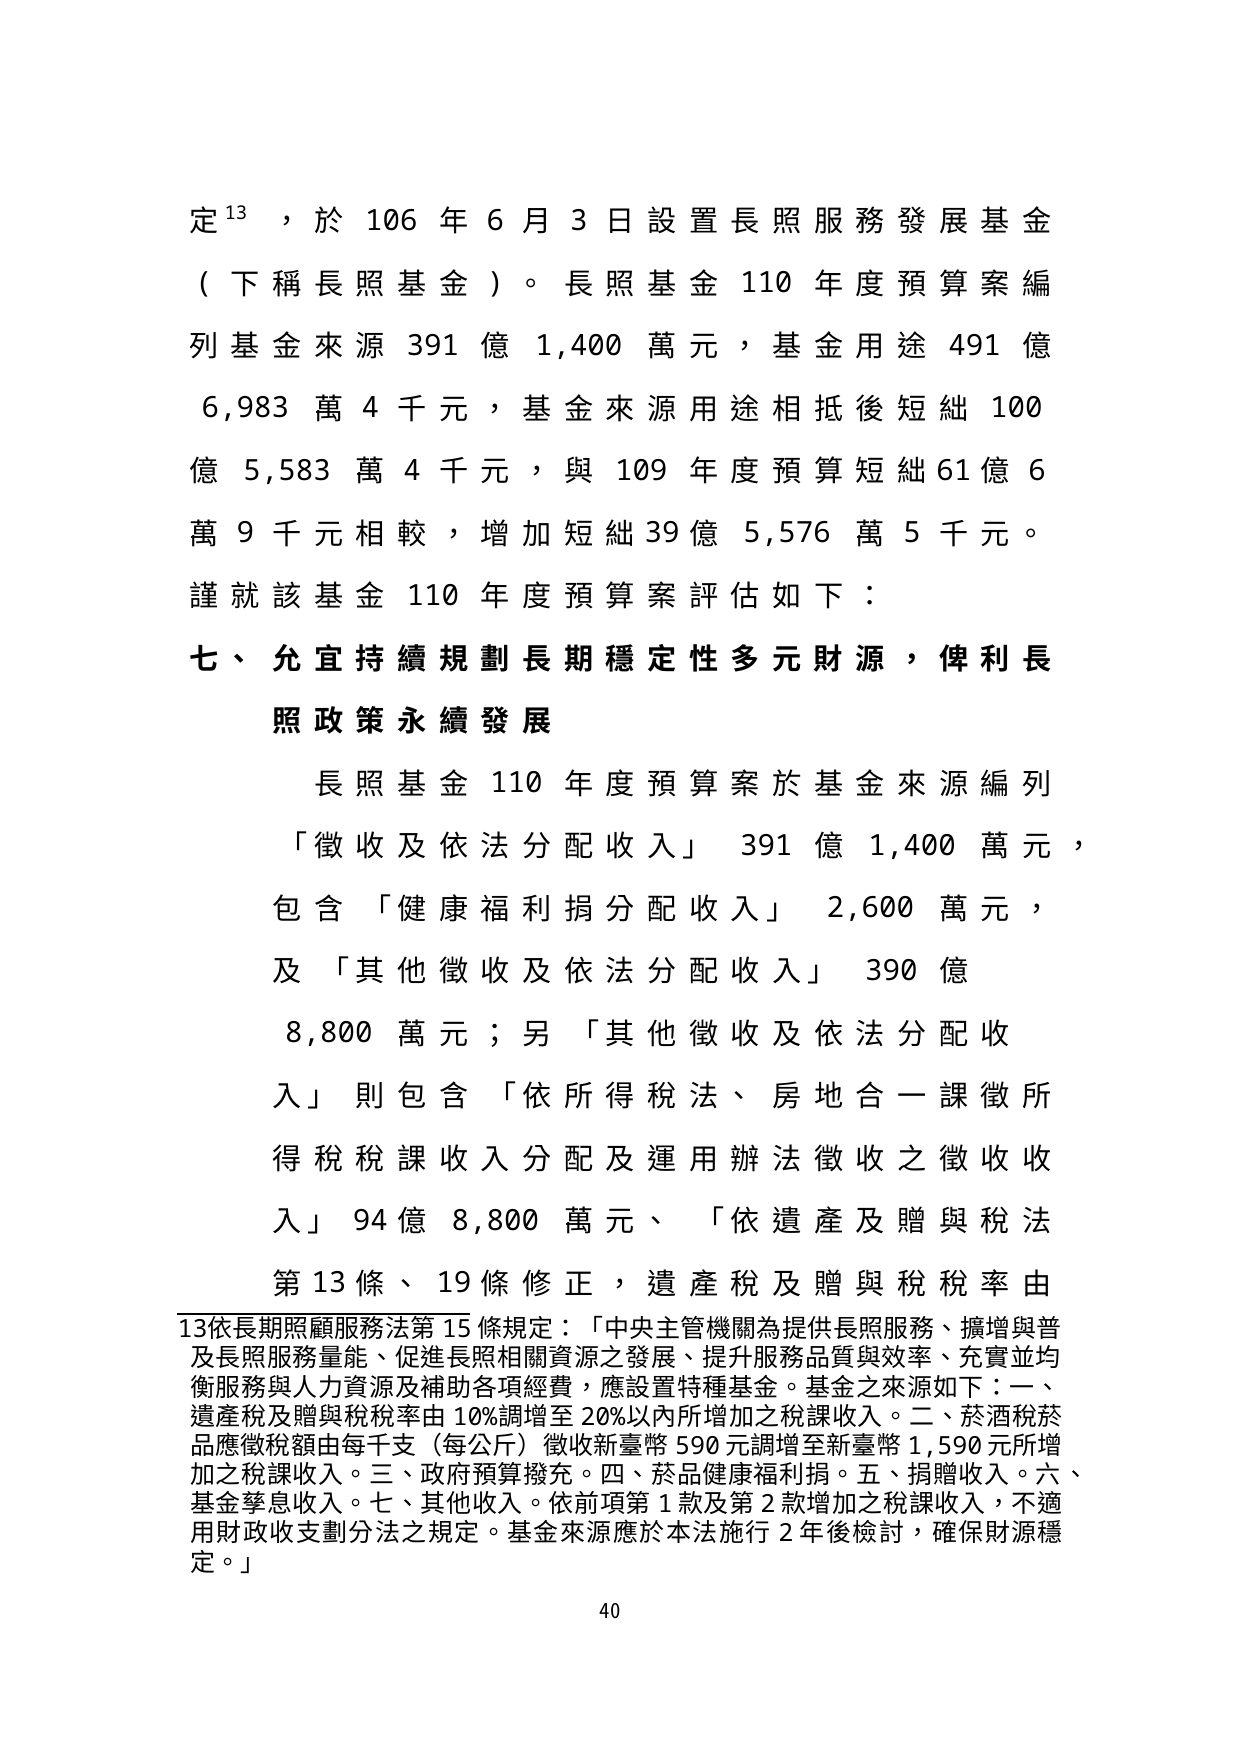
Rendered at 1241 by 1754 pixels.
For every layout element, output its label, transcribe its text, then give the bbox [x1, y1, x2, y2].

text 為完善長期照顧服務輸送體系，均衡長照資源之發展，衛福部依長期照顧服務法第15條規定，於106年6月3日設置長照服務發展基金(下稱長照基金)。長照基金110年度預算案編列基金來源391億1,400萬元，基金用途491億6,983萬4千元，基金來源用途相抵後短絀100億5,583萬4千元，與109年度預算短絀61億6萬9千元相較，增加短絀39億5,576萬5千元。謹就該基金110年度預算案評估如下： [183, 177, 1058, 615]
text 依長期照顧服務法第15條規定：「中央主管機關為提供長照服務、擴增與普及長照服務量能、促進長照相關資源之發展、提升服務品質與效率、充實並均衡服務與人力資源及補助各項經費，應設置特種基金。基金之來源如下：一、遺產稅及贈與稅稅率由10%調增至20%以內所增加之稅課收入。二、菸酒稅菸品應徵稅額由每千支（每公斤）徵收新臺幣590元調增至新臺幣1,590元所增加之稅課收入。三、政府預算撥充。四、菸品健康福利捐。五、捐贈收入。六、基金孳息收入。七、其他收入。依前項第1款及第2款增加之稅課收入，不適用財政收支劃分法之規定。基金來源應於本法施行2年後檢討，確保財源穩定。」 [177, 1314, 1063, 1577]
text 七、允宜持續規劃長期穩定性多元財源，俾利長照政策永續發展 [183, 615, 1058, 740]
text 長照基金110年度預算案於基金來源編列「徵收及依法分配收入」391億1,400萬元，包含「健康福利捐分配收入」2,600萬元，及「其他徵收及依法分配收入」390億8,800萬元；另「其他徵收及依法分配收入」則包含「依所得稅法、房地合一課徵所得稅稅課收入分配及運用辦法徵收之徵收收入」94億8,800萬元、「依遺產及贈與稅法第13條、19條修正，遺產稅及贈與稅稅率由10%調增至20%以內所增加之稅課收入」63億元及「依菸酒稅法第7條修正，菸品應徵稅額由每千支徵收590元調增至1,590元之稅課收入」233億元。經查： [242, 740, 1058, 1302]
